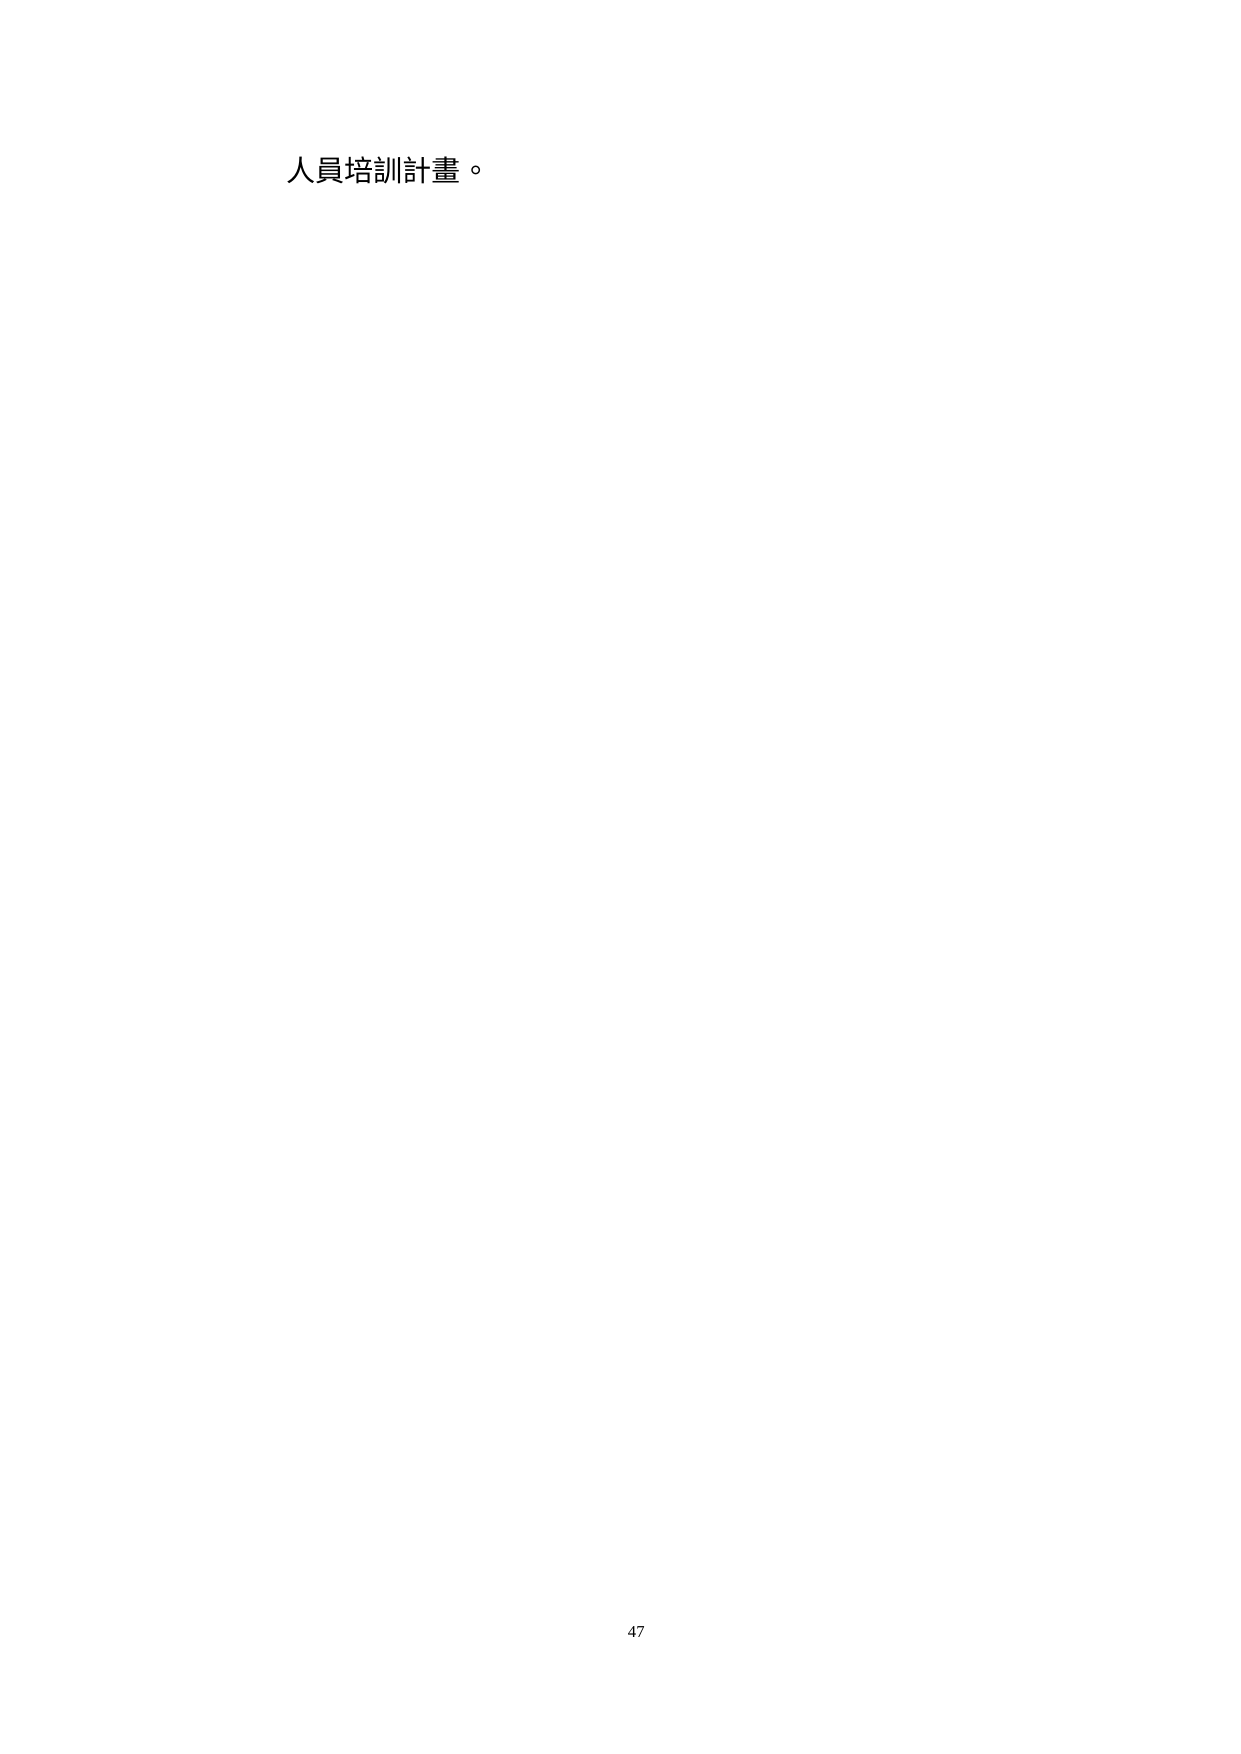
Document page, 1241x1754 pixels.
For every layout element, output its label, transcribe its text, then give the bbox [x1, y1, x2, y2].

text 人員培訓計畫。 [262, 148, 1122, 189]
